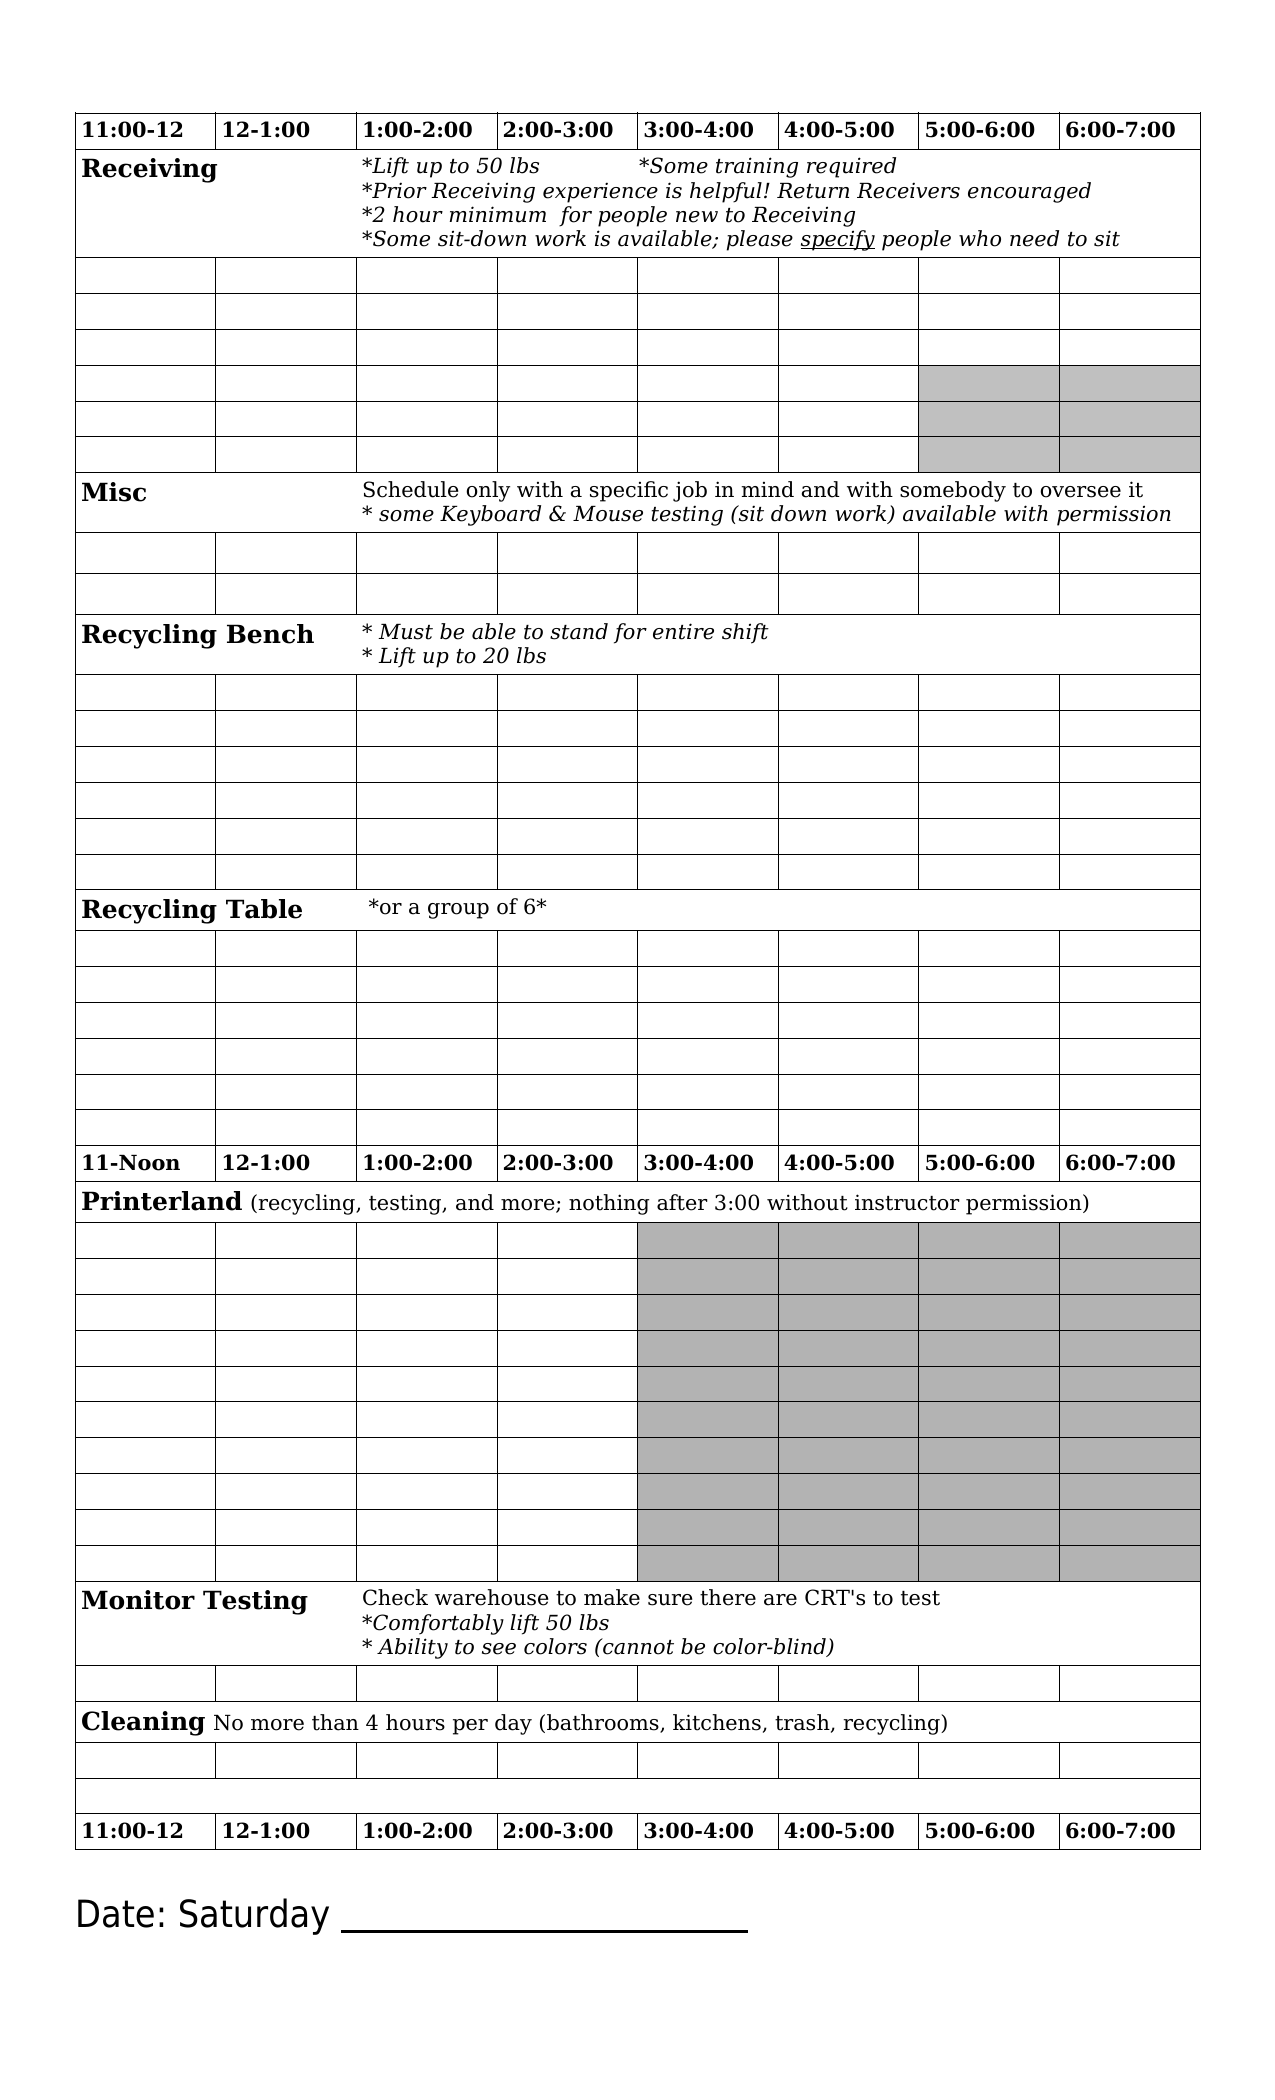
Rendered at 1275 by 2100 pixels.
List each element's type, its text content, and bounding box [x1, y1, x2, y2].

table_cell *or a group of 6* [356, 890, 1200, 930]
table_cell [498, 1295, 637, 1330]
table_cell [919, 1295, 1059, 1330]
table_cell [76, 533, 215, 573]
table_cell [919, 1438, 1059, 1473]
table_cell [216, 783, 356, 818]
table_cell [638, 1666, 778, 1701]
table_cell [1060, 1367, 1200, 1401]
table_cell [1060, 574, 1200, 614]
table_cell [498, 366, 637, 401]
table_cell [357, 1666, 497, 1701]
table_cell [779, 1039, 918, 1073]
table_cell [76, 330, 215, 365]
text Date: Saturday [75, 1893, 1200, 1937]
table_cell [76, 783, 215, 818]
table_cell [1060, 1039, 1200, 1073]
table_header 2:00-3:00 [498, 114, 637, 148]
table_cell [76, 675, 215, 710]
table_cell [357, 675, 497, 710]
table_cell [76, 1779, 1200, 1813]
table_cell [638, 931, 778, 966]
table_cell [638, 366, 778, 401]
table_cell [76, 1666, 215, 1701]
table_cell [76, 747, 215, 782]
table_cell [76, 1510, 215, 1545]
table_cell [1060, 1259, 1200, 1294]
table_cell [1060, 1438, 1200, 1473]
table_cell [76, 437, 215, 472]
table_cell [357, 1438, 497, 1473]
table_cell Schedule only with a specific job in mind and with somebody to oversee it * some Keyboard & Mouse testing (sit down work) available with permission [356, 473, 1200, 532]
table_cell [498, 294, 637, 329]
table_cell [216, 819, 356, 853]
table_cell [357, 1743, 497, 1777]
table_cell 1:00-2:00 [357, 1814, 497, 1849]
table_cell [216, 1075, 356, 1109]
table_cell [638, 1546, 778, 1581]
table_cell [1060, 1743, 1200, 1777]
table_cell [498, 711, 637, 746]
table_cell [1060, 1402, 1200, 1437]
table_cell [919, 1510, 1059, 1545]
table_cell [779, 574, 918, 614]
table_cell [216, 574, 356, 614]
table_cell [357, 294, 497, 329]
table_cell [779, 783, 918, 818]
table_cell [1060, 711, 1200, 746]
table_cell [1060, 1075, 1200, 1109]
table_cell [779, 675, 918, 710]
table_cell [357, 330, 497, 365]
table_cell [76, 967, 215, 1002]
table_cell 6:00-7:00 [1060, 1814, 1200, 1849]
table_cell [638, 967, 778, 1002]
table_header 6:00-7:00 [1060, 114, 1200, 148]
table_cell [498, 675, 637, 710]
table_cell [638, 1110, 778, 1145]
table_cell [919, 294, 1059, 329]
table_cell [216, 1295, 356, 1330]
table_cell [1060, 437, 1200, 472]
table_cell [919, 1666, 1059, 1701]
table_cell [1060, 1510, 1200, 1545]
table_cell [919, 711, 1059, 746]
table_cell [498, 1259, 637, 1294]
table_cell [498, 967, 637, 1002]
table_cell [357, 437, 497, 472]
table_cell [779, 402, 918, 436]
table_cell [357, 855, 497, 889]
table_cell [1060, 967, 1200, 1002]
table_cell Recycling Bench [76, 615, 356, 674]
table_cell [498, 533, 637, 573]
table_cell [357, 1259, 497, 1294]
table_cell [1060, 855, 1200, 889]
table_cell Receiving [76, 150, 356, 257]
table_cell [919, 855, 1059, 889]
table_cell [919, 931, 1059, 966]
table_cell [216, 675, 356, 710]
table_cell [638, 437, 778, 472]
table_cell [919, 1402, 1059, 1437]
table_cell [779, 1295, 918, 1330]
table_cell [779, 1223, 918, 1258]
table_cell [779, 819, 918, 853]
table_cell [76, 711, 215, 746]
table_cell * Must be able to stand for entire shift * Lift up to 20 lbs [356, 615, 1200, 674]
table_cell [76, 1743, 215, 1777]
table_cell [779, 1003, 918, 1038]
table_cell Printerland (recycling, testing, and more; nothing after 3:00 without instructor permission) [76, 1182, 1200, 1222]
table_cell [76, 1039, 215, 1073]
table_cell [1060, 819, 1200, 853]
table_header 4:00-5:00 [779, 114, 918, 148]
table_cell [498, 931, 637, 966]
table_cell [919, 747, 1059, 782]
table_cell [498, 1438, 637, 1473]
table_cell 2:00-3:00 [498, 1146, 637, 1181]
table_cell [498, 1331, 637, 1366]
table_cell [357, 711, 497, 746]
table_cell [919, 1546, 1059, 1581]
table_cell [498, 1743, 637, 1777]
table_cell [357, 1331, 497, 1366]
table_cell 3:00-4:00 [638, 1146, 778, 1181]
table_cell [76, 1223, 215, 1258]
table_cell [779, 1331, 918, 1366]
table_cell 4:00-5:00 [779, 1146, 918, 1181]
table_cell [357, 1003, 497, 1038]
table_cell [216, 533, 356, 573]
table_cell 3:00-4:00 [638, 1814, 778, 1849]
table_cell [638, 1743, 778, 1777]
table_cell [357, 1039, 497, 1073]
table_cell [638, 711, 778, 746]
table_cell [76, 1331, 215, 1366]
table_cell [919, 1039, 1059, 1073]
table_cell [76, 1474, 215, 1509]
table_cell [638, 819, 778, 853]
table_cell [357, 1510, 497, 1545]
table_cell [919, 1003, 1059, 1038]
table_cell [498, 1474, 637, 1509]
table_cell [216, 258, 356, 293]
table_cell [216, 1039, 356, 1073]
table_cell [498, 258, 637, 293]
table_cell [779, 258, 918, 293]
table_cell [919, 366, 1059, 401]
table_cell [638, 402, 778, 436]
table_cell [779, 747, 918, 782]
table_cell [76, 855, 215, 889]
table_cell *Lift up to 50 lbs *Some training required *Prior Receiving experience is helpful! Return Receivers encouraged *2 hour minimum for people new to Receiving *Some sit-down work is available; please specify people who need to sit [356, 150, 1200, 257]
table_cell [357, 1223, 497, 1258]
table_cell [779, 1546, 918, 1581]
table_cell [1060, 330, 1200, 365]
table_cell [638, 1331, 778, 1366]
table_cell [76, 931, 215, 966]
table_cell [638, 1510, 778, 1545]
table_cell [216, 294, 356, 329]
table_cell [1060, 366, 1200, 401]
table_cell [919, 437, 1059, 472]
table_cell [498, 402, 637, 436]
table_cell [76, 1402, 215, 1437]
table_header 5:00-6:00 [919, 114, 1059, 148]
table_cell [779, 855, 918, 889]
table_cell [357, 819, 497, 853]
table_header 12-1:00 [216, 114, 356, 148]
table_cell [1060, 1474, 1200, 1509]
table_cell [498, 1039, 637, 1073]
table_cell [779, 1402, 918, 1437]
table_cell [1060, 258, 1200, 293]
table_cell [638, 1003, 778, 1038]
table_cell [357, 931, 497, 966]
table_cell [216, 747, 356, 782]
table_cell [498, 1546, 637, 1581]
table_cell [498, 1110, 637, 1145]
table_cell [1060, 1003, 1200, 1038]
table_cell 11:00-12 [76, 1814, 215, 1849]
table_cell [919, 1331, 1059, 1366]
table_cell [638, 294, 778, 329]
table_cell [357, 402, 497, 436]
table_cell [357, 1474, 497, 1509]
table_cell [638, 258, 778, 293]
table_cell [76, 402, 215, 436]
table_cell [779, 366, 918, 401]
table_header 11:00-12 [76, 114, 215, 148]
table_cell 12-1:00 [216, 1146, 356, 1181]
table_cell [779, 1510, 918, 1545]
table_cell [638, 1075, 778, 1109]
table_cell [216, 1510, 356, 1545]
table_cell [779, 1666, 918, 1701]
table_cell [76, 1075, 215, 1109]
table_cell [76, 1367, 215, 1401]
table_cell [498, 747, 637, 782]
table_cell [216, 366, 356, 401]
table_cell [216, 1259, 356, 1294]
table_cell [76, 1546, 215, 1581]
table_cell [779, 533, 918, 573]
table_cell [498, 1003, 637, 1038]
table_cell [1060, 1331, 1200, 1366]
table_cell [498, 330, 637, 365]
table_cell [919, 783, 1059, 818]
table_cell Misc [76, 473, 356, 532]
table_cell [216, 1223, 356, 1258]
table_cell Cleaning No more than 4 hours per day (bathrooms, kitchens, trash, recycling) [76, 1702, 1200, 1742]
table_cell [216, 1331, 356, 1366]
table_cell [1060, 402, 1200, 436]
table_cell [216, 1110, 356, 1145]
table_cell [638, 1039, 778, 1073]
table_cell 5:00-6:00 [919, 1814, 1059, 1849]
table_cell [357, 1367, 497, 1401]
table_cell [216, 1666, 356, 1701]
table_cell [216, 1546, 356, 1581]
table_cell 11-Noon [76, 1146, 215, 1181]
table_cell [919, 1223, 1059, 1258]
table_cell [498, 437, 637, 472]
table_cell [919, 1367, 1059, 1401]
table_cell [357, 1295, 497, 1330]
table_cell [357, 1075, 497, 1109]
table_cell [76, 574, 215, 614]
table_cell 6:00-7:00 [1060, 1146, 1200, 1181]
table_cell [216, 711, 356, 746]
table_cell [498, 574, 637, 614]
table_cell 4:00-5:00 [779, 1814, 918, 1849]
table_cell [919, 533, 1059, 573]
table_cell [638, 1295, 778, 1330]
table_cell Check warehouse to make sure there are CRT's to test *Comfortably lift 50 lbs * Ability to see colors (cannot be color-blind) [356, 1582, 1200, 1665]
table_cell Recycling Table [76, 890, 356, 930]
table_cell 1:00-2:00 [357, 1146, 497, 1181]
table_cell [216, 1474, 356, 1509]
table_cell [216, 1367, 356, 1401]
table_cell [498, 855, 637, 889]
table_cell [1060, 533, 1200, 573]
table_cell [779, 1259, 918, 1294]
table_cell [76, 294, 215, 329]
table_cell [638, 675, 778, 710]
table_cell [1060, 783, 1200, 818]
table_cell [919, 574, 1059, 614]
table_cell [919, 819, 1059, 853]
table_cell [76, 819, 215, 853]
table_cell [498, 1666, 637, 1701]
table_cell [1060, 747, 1200, 782]
table_cell [779, 294, 918, 329]
table_cell [779, 1075, 918, 1109]
table_cell [638, 1402, 778, 1437]
table_cell Monitor Testing [76, 1582, 356, 1665]
table_cell [779, 437, 918, 472]
table_cell [779, 931, 918, 966]
table_cell [216, 330, 356, 365]
table_cell [498, 1510, 637, 1545]
table_cell [919, 1743, 1059, 1777]
table_cell [779, 711, 918, 746]
table_cell [919, 402, 1059, 436]
table_cell [638, 1259, 778, 1294]
table_header 3:00-4:00 [638, 114, 778, 148]
table_cell [216, 1438, 356, 1473]
table_cell [76, 1110, 215, 1145]
table_cell [779, 330, 918, 365]
table_cell [919, 675, 1059, 710]
table_cell [216, 1402, 356, 1437]
table_cell [216, 855, 356, 889]
table_cell [638, 1223, 778, 1258]
table_cell 2:00-3:00 [498, 1814, 637, 1849]
table_cell [76, 1003, 215, 1038]
table_cell [779, 1743, 918, 1777]
table_cell [357, 1110, 497, 1145]
table_cell [357, 967, 497, 1002]
table_cell [919, 1075, 1059, 1109]
table_cell [76, 1295, 215, 1330]
table_cell [919, 330, 1059, 365]
table_cell [498, 783, 637, 818]
table_cell [498, 1402, 637, 1437]
table_cell [638, 1474, 778, 1509]
table_cell [216, 437, 356, 472]
table_cell [779, 1474, 918, 1509]
table_cell [76, 366, 215, 401]
table_cell [498, 1367, 637, 1401]
table_cell [919, 1110, 1059, 1145]
table_cell [638, 533, 778, 573]
table_cell [76, 1438, 215, 1473]
table_cell [779, 1438, 918, 1473]
table_cell [76, 258, 215, 293]
table_cell [357, 747, 497, 782]
table_cell [1060, 294, 1200, 329]
table_cell [779, 1367, 918, 1401]
table_cell [1060, 675, 1200, 710]
table_cell [1060, 931, 1200, 966]
table_cell 5:00-6:00 [919, 1146, 1059, 1181]
table_cell [779, 967, 918, 1002]
table_cell [76, 1259, 215, 1294]
table_cell [357, 533, 497, 573]
table_cell [216, 1743, 356, 1777]
table_cell [1060, 1223, 1200, 1258]
table_cell [638, 747, 778, 782]
table_cell [357, 366, 497, 401]
table_cell [638, 574, 778, 614]
table_cell [638, 330, 778, 365]
table_cell [919, 258, 1059, 293]
table_cell [1060, 1666, 1200, 1701]
table_cell [357, 783, 497, 818]
table_cell [779, 1110, 918, 1145]
table_cell [638, 1438, 778, 1473]
table_cell [216, 402, 356, 436]
table_cell [1060, 1546, 1200, 1581]
table_cell [919, 1474, 1059, 1509]
table_cell 12-1:00 [216, 1814, 356, 1849]
table_cell [357, 1546, 497, 1581]
table_cell [498, 1075, 637, 1109]
table_cell [1060, 1295, 1200, 1330]
table_cell [1060, 1110, 1200, 1145]
table_cell [919, 1259, 1059, 1294]
table_cell [498, 819, 637, 853]
table_cell [498, 1223, 637, 1258]
table_cell [638, 783, 778, 818]
table_cell [357, 258, 497, 293]
table_cell [638, 1367, 778, 1401]
table_cell [357, 574, 497, 614]
table_cell [357, 1402, 497, 1437]
table_cell [216, 1003, 356, 1038]
table_cell [216, 931, 356, 966]
table_cell [216, 967, 356, 1002]
table_cell [638, 855, 778, 889]
table_cell [919, 967, 1059, 1002]
table_header 1:00-2:00 [357, 114, 497, 148]
